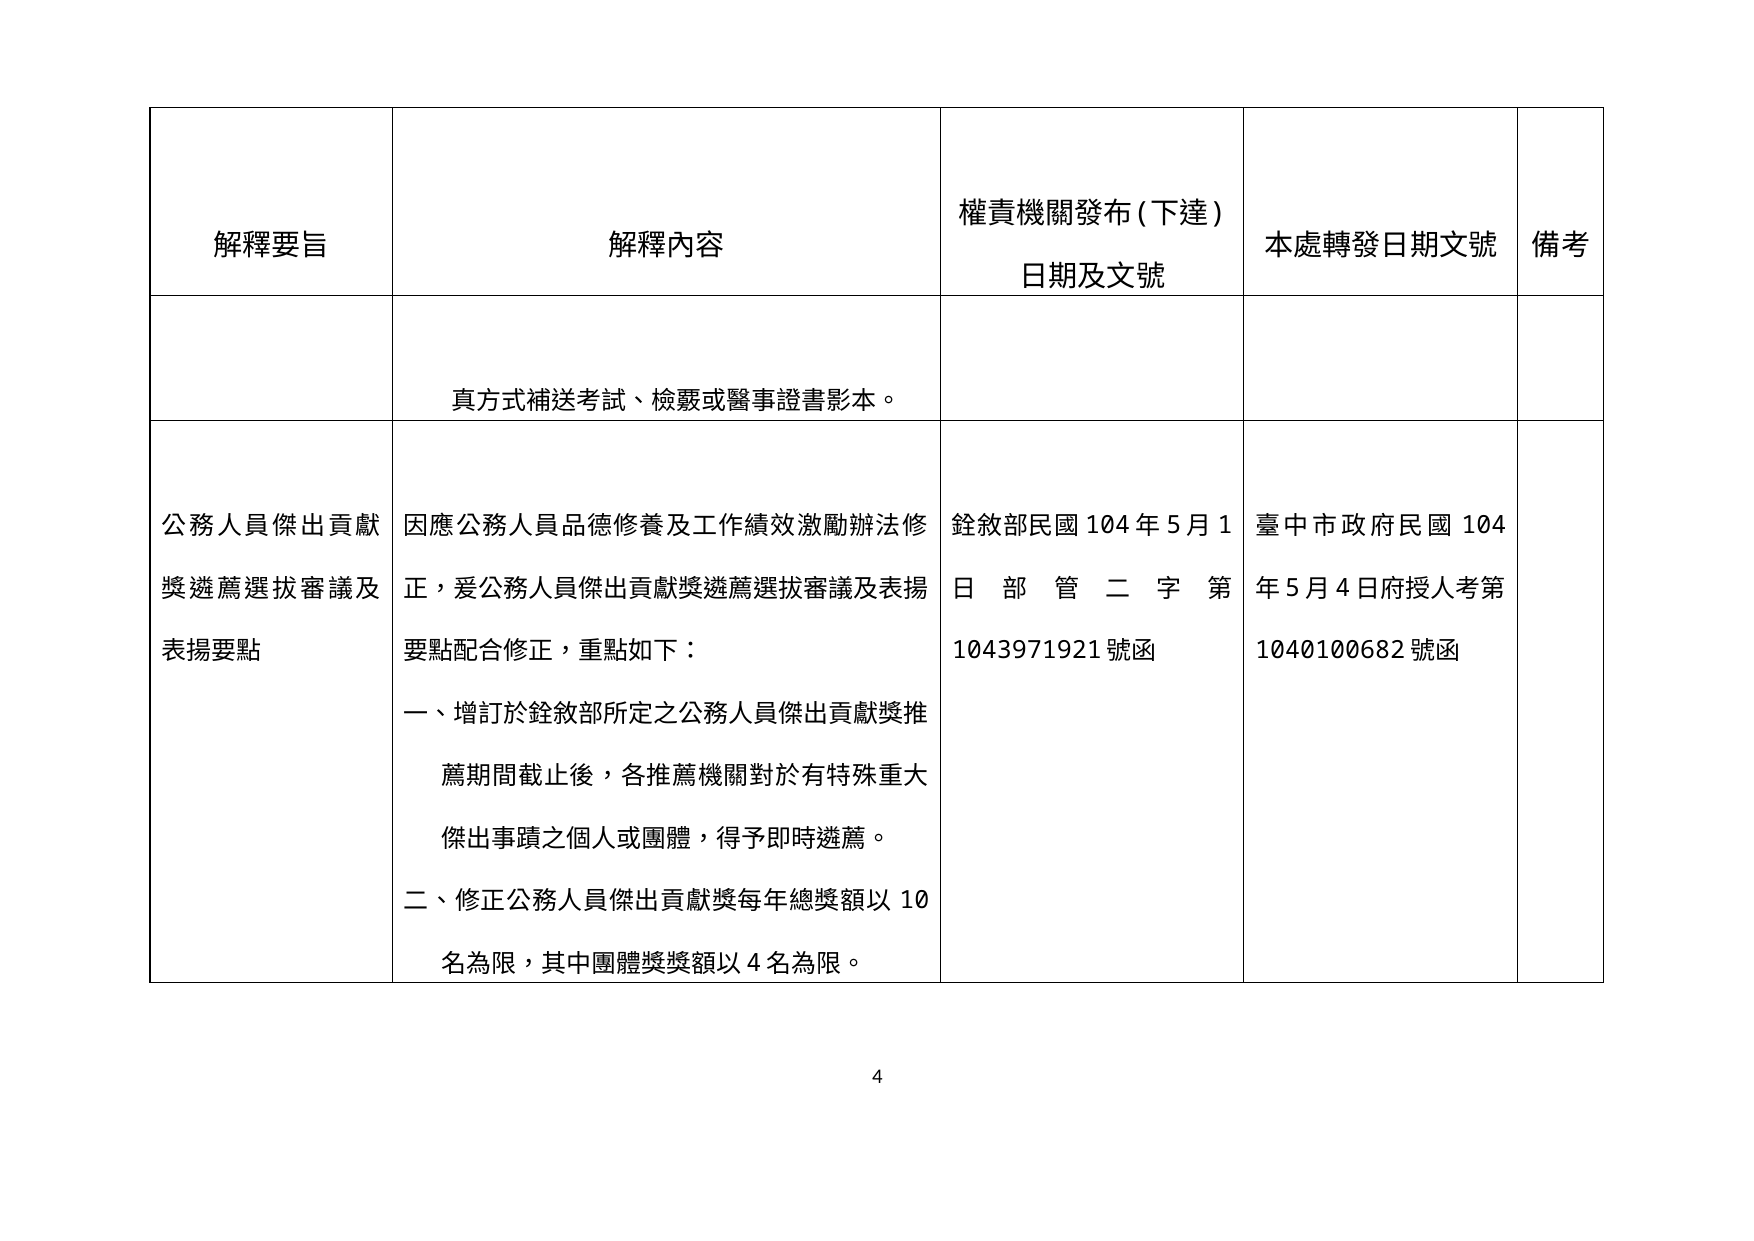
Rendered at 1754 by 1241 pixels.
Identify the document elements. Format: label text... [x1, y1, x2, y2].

table_header 本處轉發日期文號 [1244, 108, 1517, 294]
table_header 備考 [1518, 108, 1603, 294]
table_cell 公務人員傑出貢獻獎遴薦選拔審議及表揚要點 [151, 421, 392, 982]
table_cell [1518, 296, 1603, 419]
table_cell 因應公務人員品德修養及工作績效激勵辦法修正，爰公務人員傑出貢獻獎遴薦選拔審議及表揚要點配合修正，重點如下： 一、增訂於銓敘部所定之公務人員傑出貢獻獎推薦期間截止後，各推薦機關對於有特殊重大傑出事蹟之個人或團體，得予即時遴薦。 二、修正公務人員傑出貢獻獎每年總獎額以10名為限，其中團體獎獎額以4名為限。 [393, 421, 940, 982]
table_header 解釋內容 [393, 108, 940, 294]
table_cell [1244, 296, 1517, 419]
table_cell 真方式補送考試、檢覈或醫事證書影本。 [393, 296, 940, 419]
table_cell [941, 296, 1243, 419]
table_cell 臺中市政府民國104年5月4日府授人考第1040100682號函 [1244, 421, 1517, 982]
table_cell 銓敘部民國104年5月1日部管二字第1043971921號函 [941, 421, 1243, 982]
table_cell [1518, 421, 1603, 982]
table_cell [151, 296, 392, 419]
table_header 權責機關發布(下達)日期及文號 [941, 108, 1243, 294]
table_header 解釋要旨 [151, 108, 392, 294]
